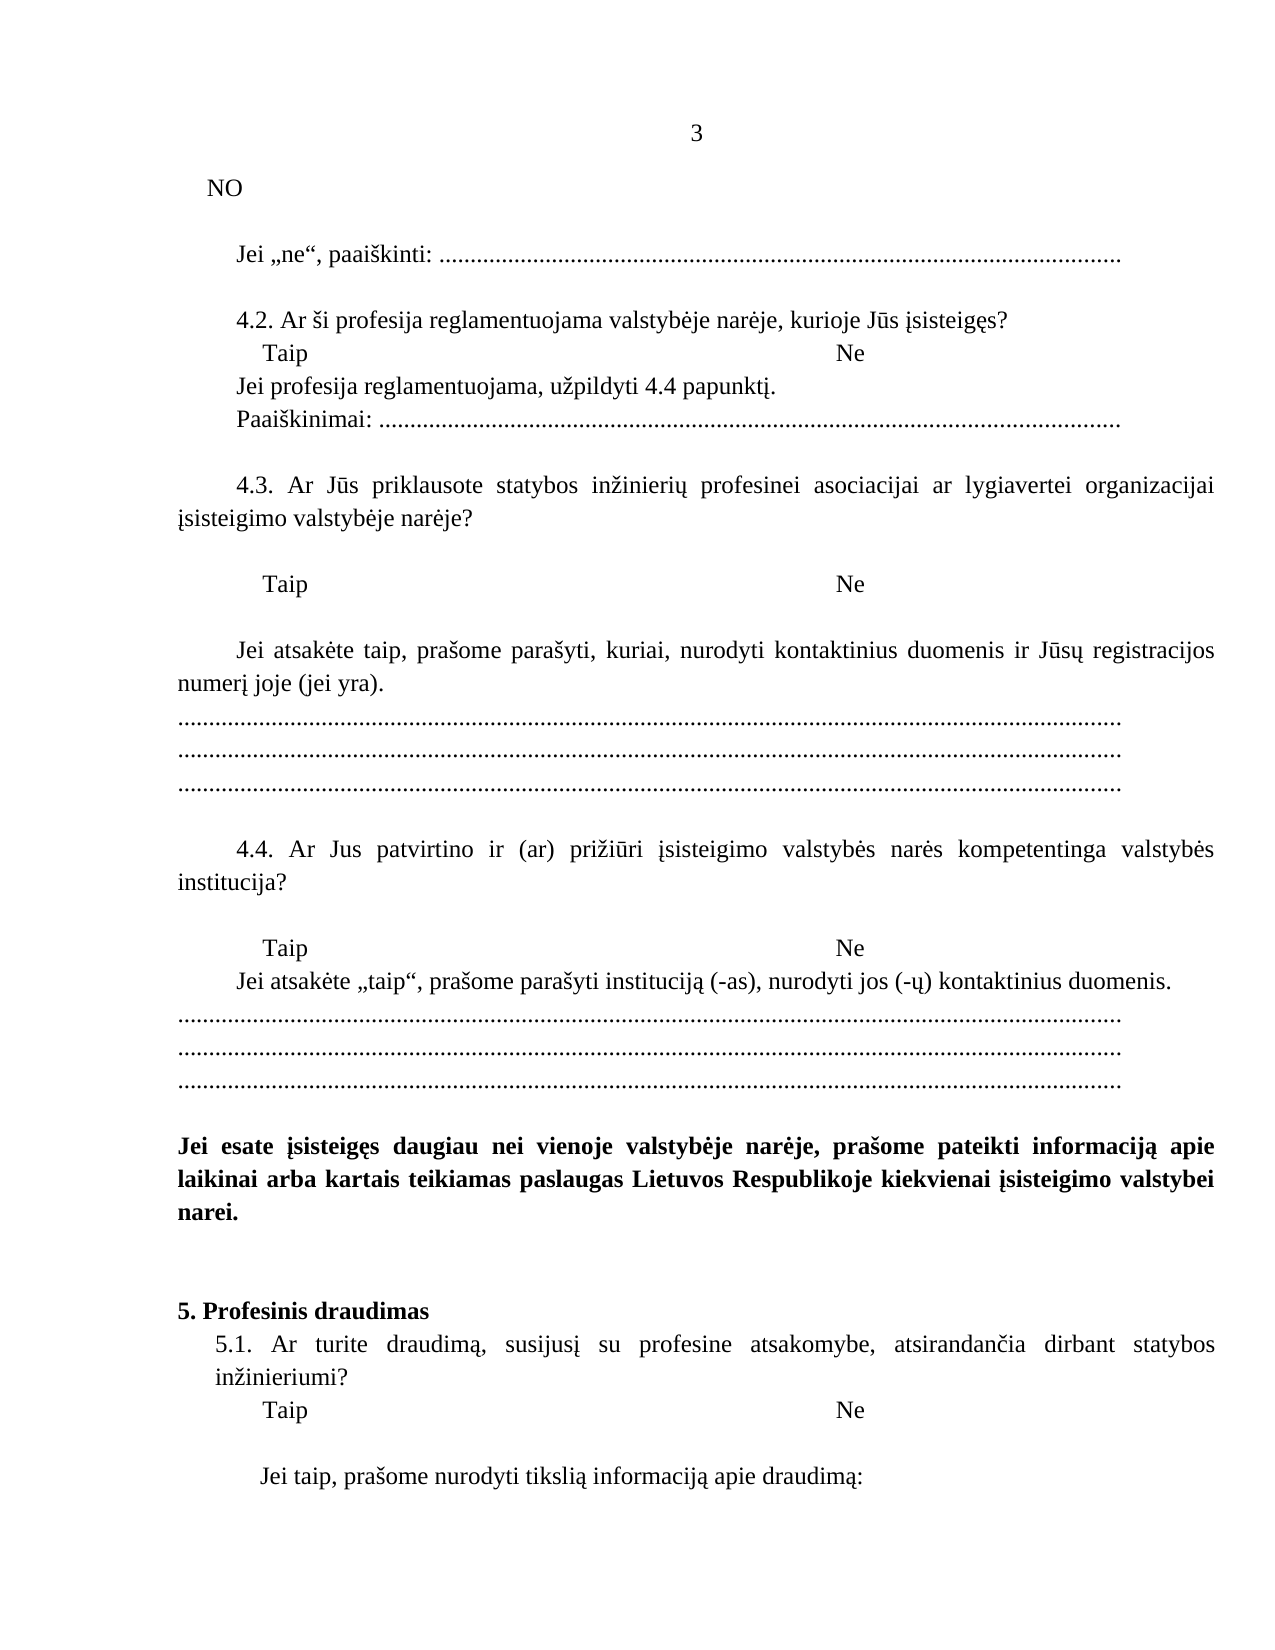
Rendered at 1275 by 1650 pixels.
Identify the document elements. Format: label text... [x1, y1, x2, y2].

text Jei „ne“, paaiškinti: [177, 239, 1216, 268]
table_cell [378, 206, 478, 239]
text Jei taip, prašome nurodyti tikslią informaciją apie draudimą: [251, 1461, 1216, 1490]
text  [] Taip  [] Ne [177, 1395, 1216, 1424]
text ... [177, 999, 1216, 1027]
table_cell [177, 206, 277, 239]
table_cell [1080, 206, 1181, 239]
table_cell [578, 206, 679, 239]
text  [] Taip Ne [177, 933, 1216, 961]
text 4.4. Ar Jus patvirtino ir (ar) prižiūri įsisteigimo valstybės narės kompetentinga valstybės institucija? [177, 834, 1216, 895]
text Jei esate įsisteigęs daugiau nei vienoje valstybėje narėje, prašome pateikti informaciją apie laikinai arba kartais teikiamas paslaugas Lietuvos Respublikoje kiekvienai įsisteigimo valstybei narei. [177, 1131, 1216, 1226]
table_cell [578, 173, 679, 206]
text  [] Taip  [] Ne [177, 338, 1216, 367]
text 5. Profesinis draudimas [177, 1296, 1216, 1325]
text  [] Taip  [] Ne [177, 569, 1216, 598]
text ... [177, 734, 1216, 763]
table_cell [679, 206, 779, 239]
table_cell [1080, 173, 1181, 206]
text Jei atsakėte „taip“, prašome parašyti instituciją (-as), nurodyti jos (-ų) kontaktinius duomenis. [177, 966, 1216, 994]
table_cell [980, 173, 1080, 206]
table_cell [478, 173, 578, 206]
table_cell [679, 173, 779, 206]
text 4.3. Ar Jūs priklausote statybos inžinierių profesinei asociacijai ar lygiavertei organizacijai įsisteigimo valstybėje narėje? [177, 470, 1216, 532]
table_cell [779, 206, 879, 239]
text Paaiškinimai: [177, 404, 1216, 433]
table_cell [478, 206, 578, 239]
table_cell [980, 206, 1080, 239]
table_cell [880, 173, 980, 206]
text Jei atsakėte taip, prašome parašyti, kuriai, nurodyti kontaktinius duomenis ir Jūsų registracijos numerį joje (jei yra). [177, 636, 1216, 697]
table_cell  NO [177, 173, 277, 206]
table_cell [277, 173, 377, 206]
text Jei profesija reglamentuojama, užpildyti 4.4 papunktį. [177, 371, 1216, 400]
text ... [177, 702, 1216, 730]
text 4.2. Ar ši profesija reglamentuojama valstybėje narėje, kurioje Jūs įsisteigęs? [177, 305, 1216, 334]
table_cell [779, 173, 879, 206]
table_cell [378, 173, 478, 206]
text ... [177, 1065, 1216, 1093]
text 5.1. Ar turite draudimą, susijusį su profesine atsakomybe, atsirandančia dirbant statybos inžinieriumi? [215, 1329, 1216, 1391]
table_cell [277, 206, 377, 239]
table_cell [880, 206, 980, 239]
text ... [177, 768, 1216, 796]
text ... [177, 1032, 1216, 1061]
